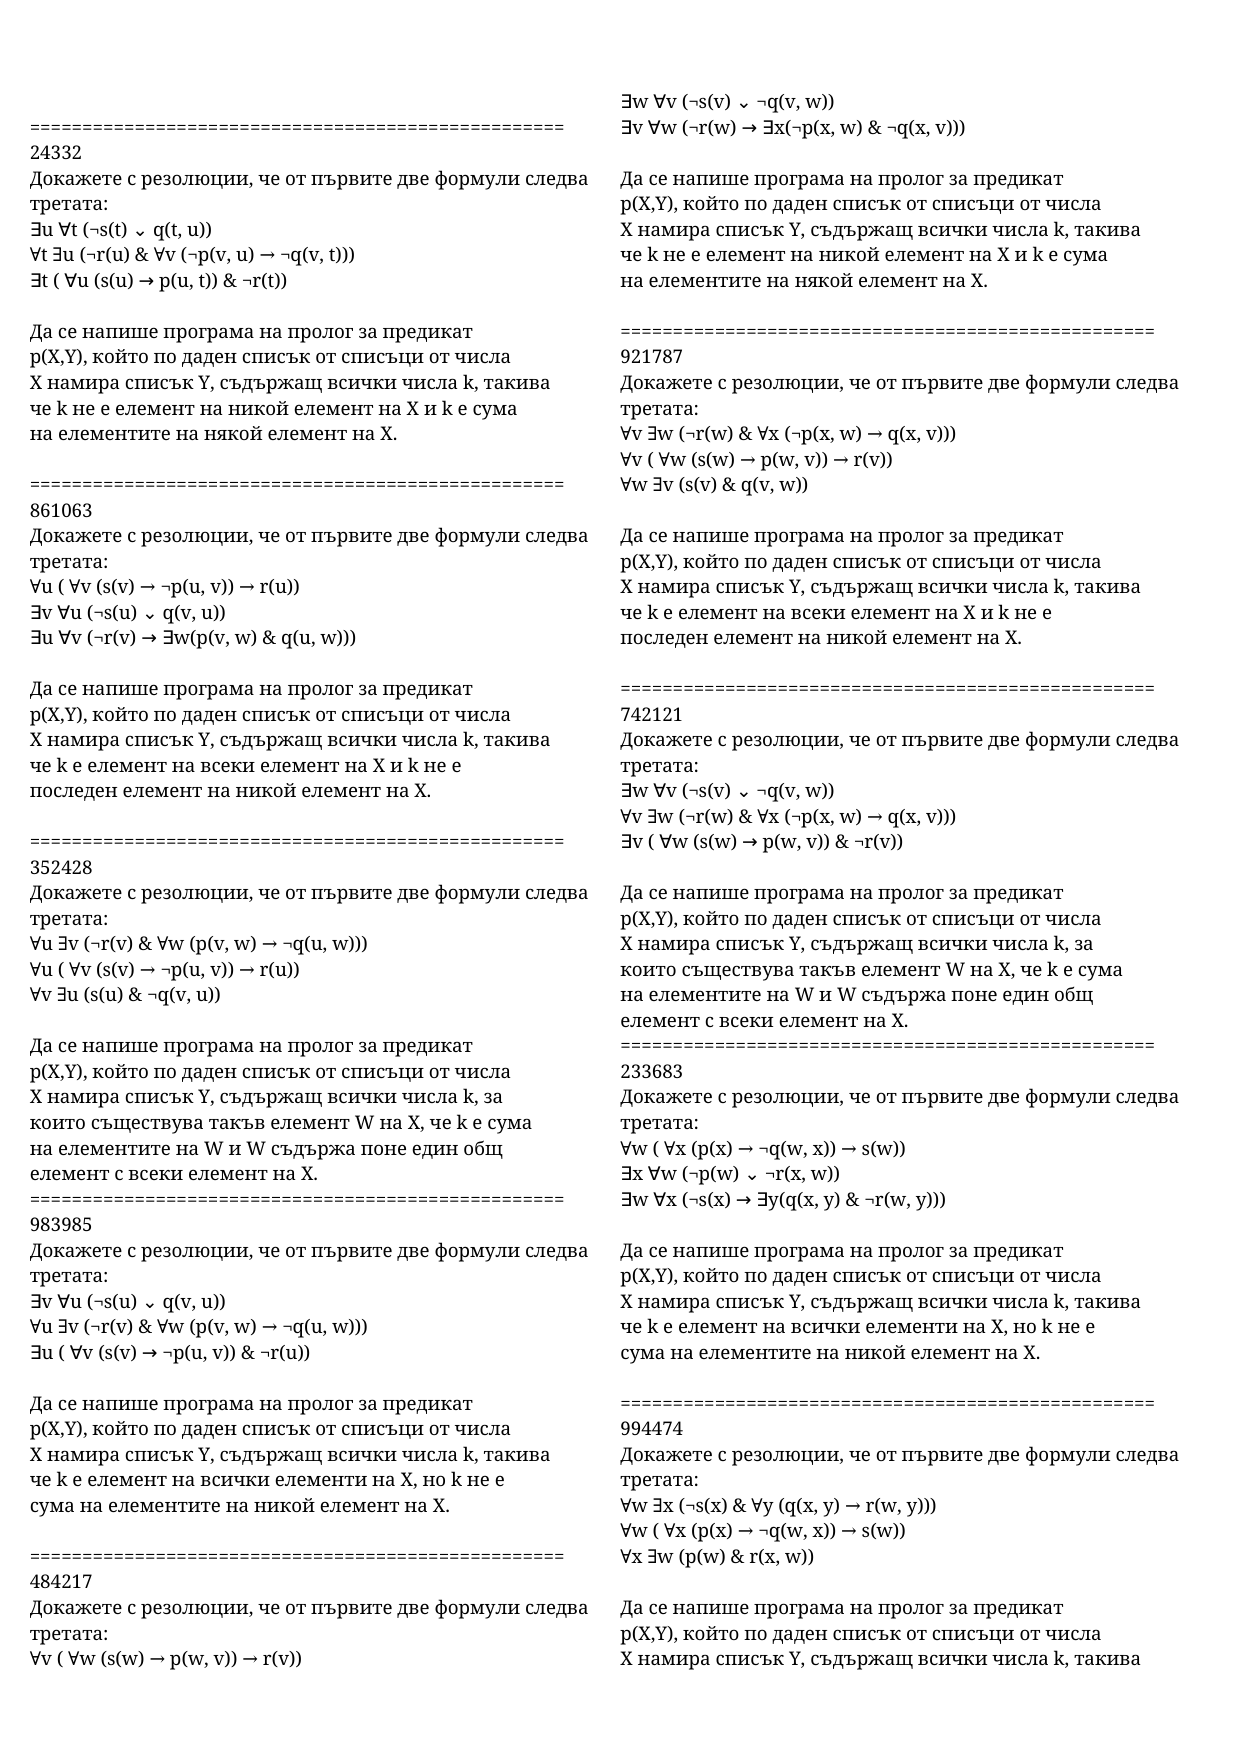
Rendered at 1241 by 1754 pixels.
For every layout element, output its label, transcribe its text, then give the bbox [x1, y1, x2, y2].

text ∀t ∃u (¬r(u) & ∀v (¬p(v, u) → ¬q(v, t))) [29, 242, 620, 267]
text ∃w ∀v (¬s(v) ⌄ ¬q(v, w)) [620, 88, 1211, 114]
text Да се напише програма на пролог за предикат [29, 1390, 620, 1416]
text Да се напише програма на пролог за предикат [29, 318, 620, 344]
text че k е елемент на всички елементи на X, но k не е [620, 1313, 1211, 1339]
text ∀v ∃w (¬r(w) & ∀x (¬p(x, w) → q(x, v))) [620, 420, 1211, 446]
text Да се напише програма на пролог за предикат [29, 1033, 620, 1058]
text =================================================== [29, 1543, 620, 1569]
text ∃x ∀w (¬p(w) ⌄ ¬r(x, w)) [620, 1160, 1211, 1186]
text =================================================== [29, 471, 620, 497]
text ∀v ( ∀w (s(w) → p(w, v)) → r(v)) [29, 1645, 620, 1671]
text ∃u ∀t (¬s(t) ⌄ q(t, u)) [29, 216, 620, 242]
text =================================================== [29, 114, 620, 139]
text ∃w ∀x (¬s(x) → ∃y(q(x, y) & ¬r(w, y))) [620, 1186, 1211, 1211]
text че k е елемент на всеки елемент на X и k не е [620, 599, 1211, 624]
text ∃t ( ∀u (s(u) → p(u, t)) & ¬r(t)) [29, 267, 620, 293]
text p(X,Y), който по даден списък от списъци от числа [620, 191, 1211, 216]
text ∃v ∀u (¬s(u) ⌄ q(v, u)) [29, 1288, 620, 1313]
text ∀u ( ∀v (s(v) → ¬p(u, v)) → r(u)) [29, 956, 620, 982]
text че k е елемент на всички елементи на X, но k не е [29, 1467, 620, 1492]
text Да се напише програма на пролог за предикат [620, 1237, 1211, 1262]
text последен елемент на никой елемент на X. [620, 624, 1211, 650]
text на елементите на някой елемент на X. [29, 420, 620, 446]
text X намира списък Y, съдържащ всички числа k, за [620, 931, 1211, 956]
text ∃v ∀w (¬r(w) → ∃x(¬p(x, w) & ¬q(x, v))) [620, 114, 1211, 139]
text Докажете с резолюции, че от първите две формули следва третата: [620, 1441, 1211, 1492]
text Докажете с резолюции, че от първите две формули следва третата: [620, 1084, 1211, 1135]
text p(X,Y), който по даден списък от списъци от числа [620, 905, 1211, 931]
text Докажете с резолюции, че от първите две формули следва третата: [29, 1594, 620, 1645]
text =================================================== [29, 1186, 620, 1211]
text че k не е елемент на никой елемент на X и k е сума [29, 395, 620, 420]
text ∀x ∃w (p(w) & r(x, w)) [620, 1543, 1211, 1569]
text 861063 [29, 497, 620, 522]
text Докажете с резолюции, че от първите две формули следва третата: [29, 522, 620, 573]
text Да се напише програма на пролог за предикат [620, 165, 1211, 191]
text 742121 [620, 701, 1211, 727]
text сума на елементите на никой елемент на X. [620, 1339, 1211, 1364]
text p(X,Y), който по даден списък от списъци от числа [620, 1262, 1211, 1288]
text p(X,Y), който по даден списък от списъци от числа [29, 1416, 620, 1441]
text Докажете с резолюции, че от първите две формули следва третата: [29, 880, 620, 931]
text =================================================== [620, 318, 1211, 344]
text последен елемент на никой елемент на X. [29, 778, 620, 803]
text ∀w ( ∀x (p(x) → ¬q(w, x)) → s(w)) [620, 1135, 1211, 1160]
text =================================================== [620, 676, 1211, 701]
text =================================================== [620, 1033, 1211, 1058]
text X намира списък Y, съдържащ всички числа k, такива [620, 216, 1211, 242]
text X намира списък Y, съдържащ всички числа k, такива [29, 727, 620, 752]
text ∀v ( ∀w (s(w) → p(w, v)) → r(v)) [620, 446, 1211, 471]
text сума на елементите на никой елемент на X. [29, 1492, 620, 1518]
text ∃w ∀v (¬s(v) ⌄ ¬q(v, w)) [620, 778, 1211, 803]
text =================================================== [29, 829, 620, 854]
text ∀w ( ∀x (p(x) → ¬q(w, x)) → s(w)) [620, 1518, 1211, 1543]
text ∀w ∃x (¬s(x) & ∀y (q(x, y) → r(w, y))) [620, 1492, 1211, 1518]
text X намира списък Y, съдържащ всички числа k, такива [620, 1288, 1211, 1313]
text ∀u ∃v (¬r(v) & ∀w (p(v, w) → ¬q(u, w))) [29, 1313, 620, 1339]
text ∀u ∃v (¬r(v) & ∀w (p(v, w) → ¬q(u, w))) [29, 931, 620, 956]
text 994474 [620, 1416, 1211, 1441]
text p(X,Y), който по даден списък от списъци от числа [29, 701, 620, 727]
text p(X,Y), който по даден списък от списъци от числа [620, 1620, 1211, 1645]
text Да се напише програма на пролог за предикат [620, 1594, 1211, 1620]
text Да се напише програма на пролог за предикат [620, 522, 1211, 548]
text ∀v ∃u (s(u) & ¬q(v, u)) [29, 982, 620, 1007]
text p(X,Y), който по даден списък от списъци от числа [620, 548, 1211, 573]
text Да се напише програма на пролог за предикат [29, 676, 620, 701]
text p(X,Y), който по даден списък от списъци от числа [29, 344, 620, 369]
text =================================================== [620, 1390, 1211, 1416]
text ∃u ( ∀v (s(v) → ¬p(u, v)) & ¬r(u)) [29, 1339, 620, 1364]
text на елементите на някой елемент на X. [620, 267, 1211, 293]
text ∀u ( ∀v (s(v) → ¬p(u, v)) → r(u)) [29, 573, 620, 599]
text X намира списък Y, съдържащ всички числа k, такива [29, 1441, 620, 1467]
text Докажете с резолюции, че от първите две формули следва третата: [620, 369, 1211, 420]
text които съществува такъв елемент W на X, че k е сума [29, 1109, 620, 1135]
text 233683 [620, 1058, 1211, 1084]
text че k не е елемент на никой елемент на X и k е сума [620, 242, 1211, 267]
text елемент с всеки елемент на X. [620, 1007, 1211, 1033]
text ∃u ∀v (¬r(v) → ∃w(p(v, w) & q(u, w))) [29, 624, 620, 650]
text p(X,Y), който по даден списък от списъци от числа [29, 1058, 620, 1084]
text ∃v ∀u (¬s(u) ⌄ q(v, u)) [29, 599, 620, 624]
text 983985 [29, 1211, 620, 1237]
text на елементите на W и W съдържа поне един общ [620, 982, 1211, 1007]
text X намира списък Y, съдържащ всички числа k, такива [29, 369, 620, 395]
text които съществува такъв елемент W на X, че k е сума [620, 956, 1211, 982]
text ∀v ∃w (¬r(w) & ∀x (¬p(x, w) → q(x, v))) [620, 803, 1211, 829]
text 352428 [29, 854, 620, 880]
text че k е елемент на всеки елемент на X и k не е [29, 752, 620, 778]
text Да се напише програма на пролог за предикат [620, 880, 1211, 905]
text Докажете с резолюции, че от първите две формули следва третата: [620, 727, 1211, 778]
text X намира списък Y, съдържащ всички числа k, такива [620, 573, 1211, 599]
text X намира списък Y, съдържащ всички числа k, за [29, 1084, 620, 1109]
text ∀w ∃v (s(v) & q(v, w)) [620, 471, 1211, 497]
text 921787 [620, 344, 1211, 369]
text X намира списък Y, съдържащ всички числа k, такива [620, 1645, 1211, 1671]
text 484217 [29, 1569, 620, 1594]
text елемент с всеки елемент на X. [29, 1160, 620, 1186]
text Докажете с резолюции, че от първите две формули следва третата: [29, 165, 620, 216]
text на елементите на W и W съдържа поне един общ [29, 1135, 620, 1160]
text Докажете с резолюции, че от първите две формули следва третата: [29, 1237, 620, 1288]
text 24332 [29, 139, 620, 165]
text ∃v ( ∀w (s(w) → p(w, v)) & ¬r(v)) [620, 829, 1211, 854]
